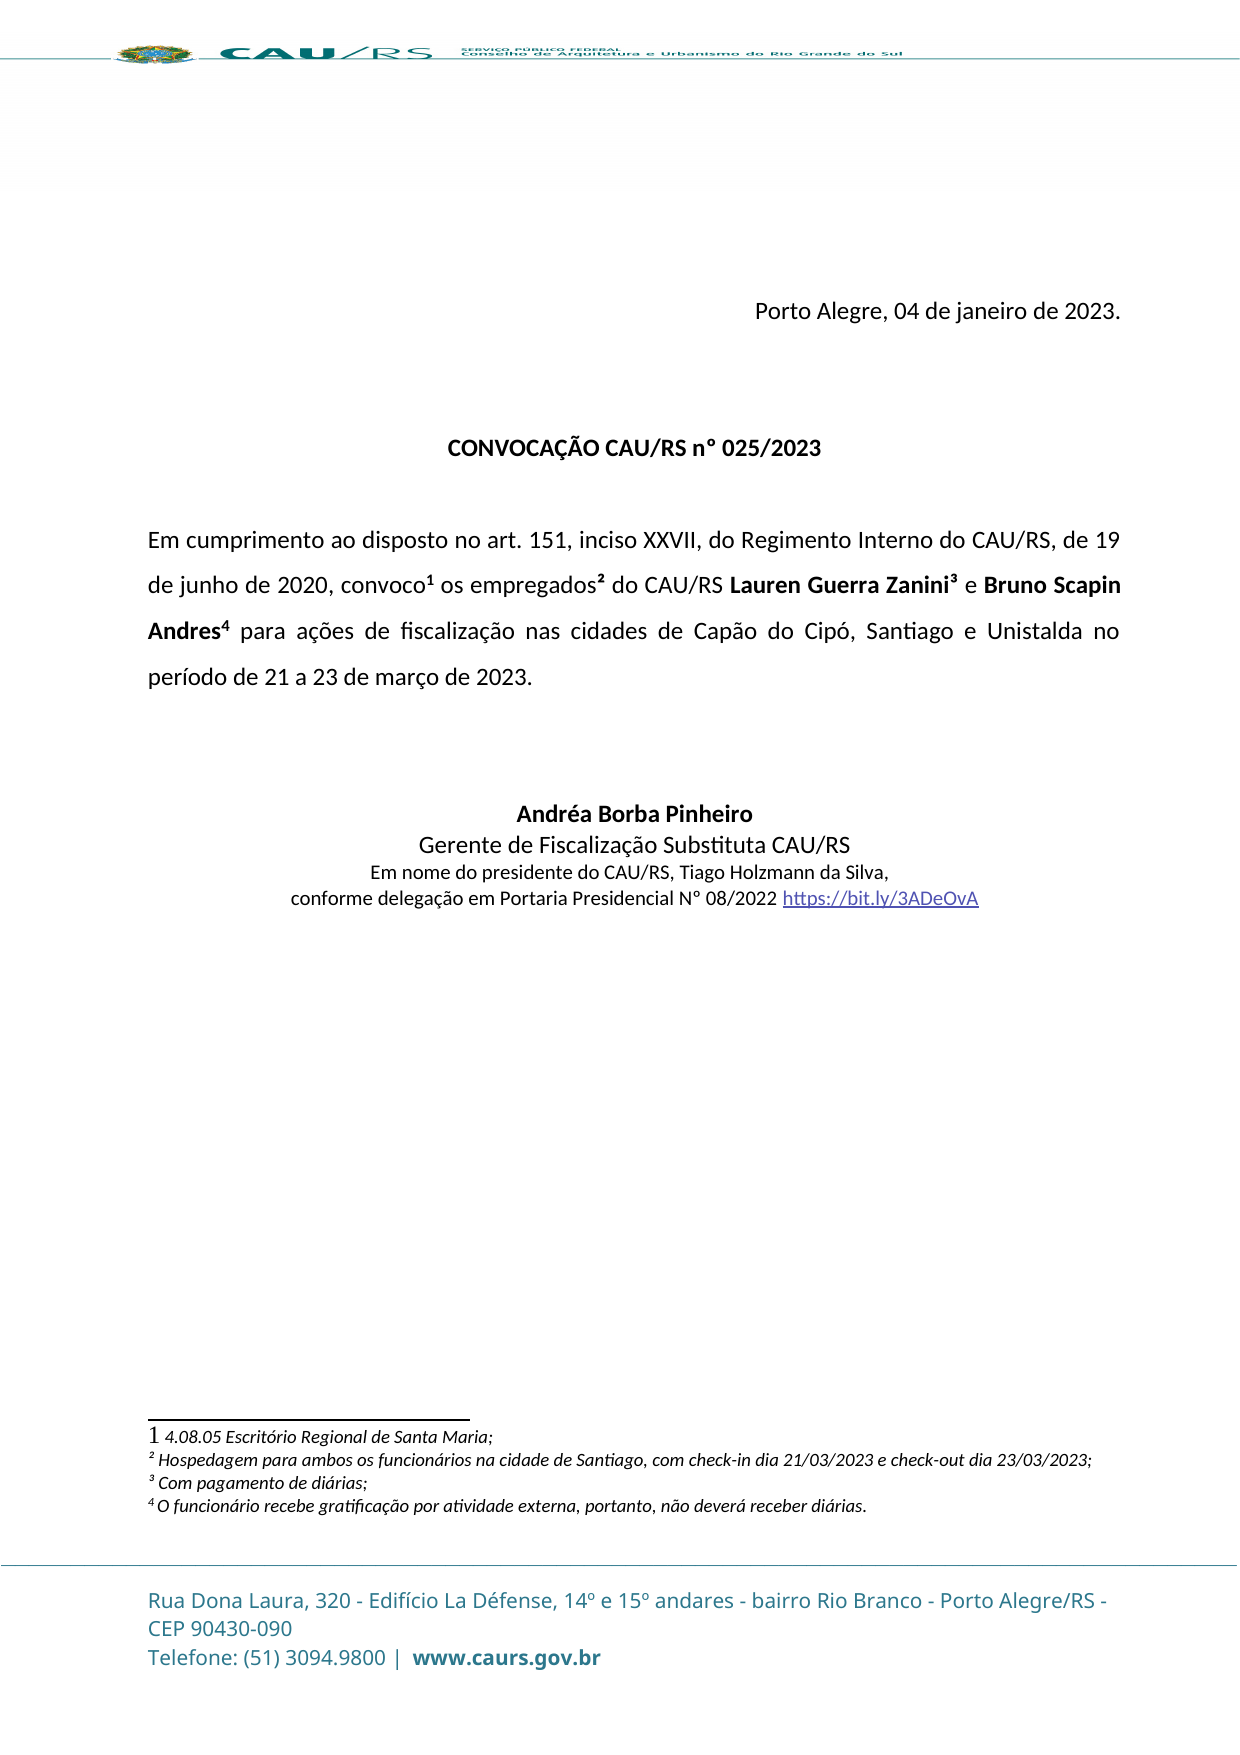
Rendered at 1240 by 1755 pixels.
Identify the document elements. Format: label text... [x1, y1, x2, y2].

text conforme delegação em Portaria Presidencial Nº 08/2022 https://bit.ly/3ADeOvA [148, 885, 1121, 910]
text ² Hospedagem para ambos os funcionários na cidade de Santiago, com check-in dia 21/03/2023 e check-out dia 23/03/2023; [148, 1449, 1121, 1472]
text Andréa Borba Pinheiro [148, 798, 1121, 829]
text CONVOCAÇÃO CAU/RS nº 025/2023 [148, 432, 1121, 463]
text Gerente de Fiscalização Substituta CAU/RS [148, 829, 1121, 859]
text ³ Com pagamento de diárias; [148, 1472, 1121, 1494]
text Em nome do presidente do CAU/RS, Tiago Holzmann da Silva, [148, 859, 1121, 885]
text 4.08.05 Escritório Regional de Santa Maria; [148, 1420, 1121, 1449]
text 4 O funcionário recebe gratificação por atividade externa, portanto, não deverá receber diárias. [148, 1494, 1121, 1517]
text Em cumprimento ao disposto no art. 151, inciso XXVII, do Regimento Interno do CAU/RS, de 19 de junho de 2020, convoco os empregados² do CAU/RS Lauren Guerra Zanini³ e Bruno Scapin Andres4 para ações de fiscalização nas cidades de Capão do Cipó, Santiago e Unistalda no período de 21 a 23 de março de 2023. [148, 524, 1121, 692]
text Porto Alegre, 04 de janeiro de 2023. [148, 295, 1121, 326]
